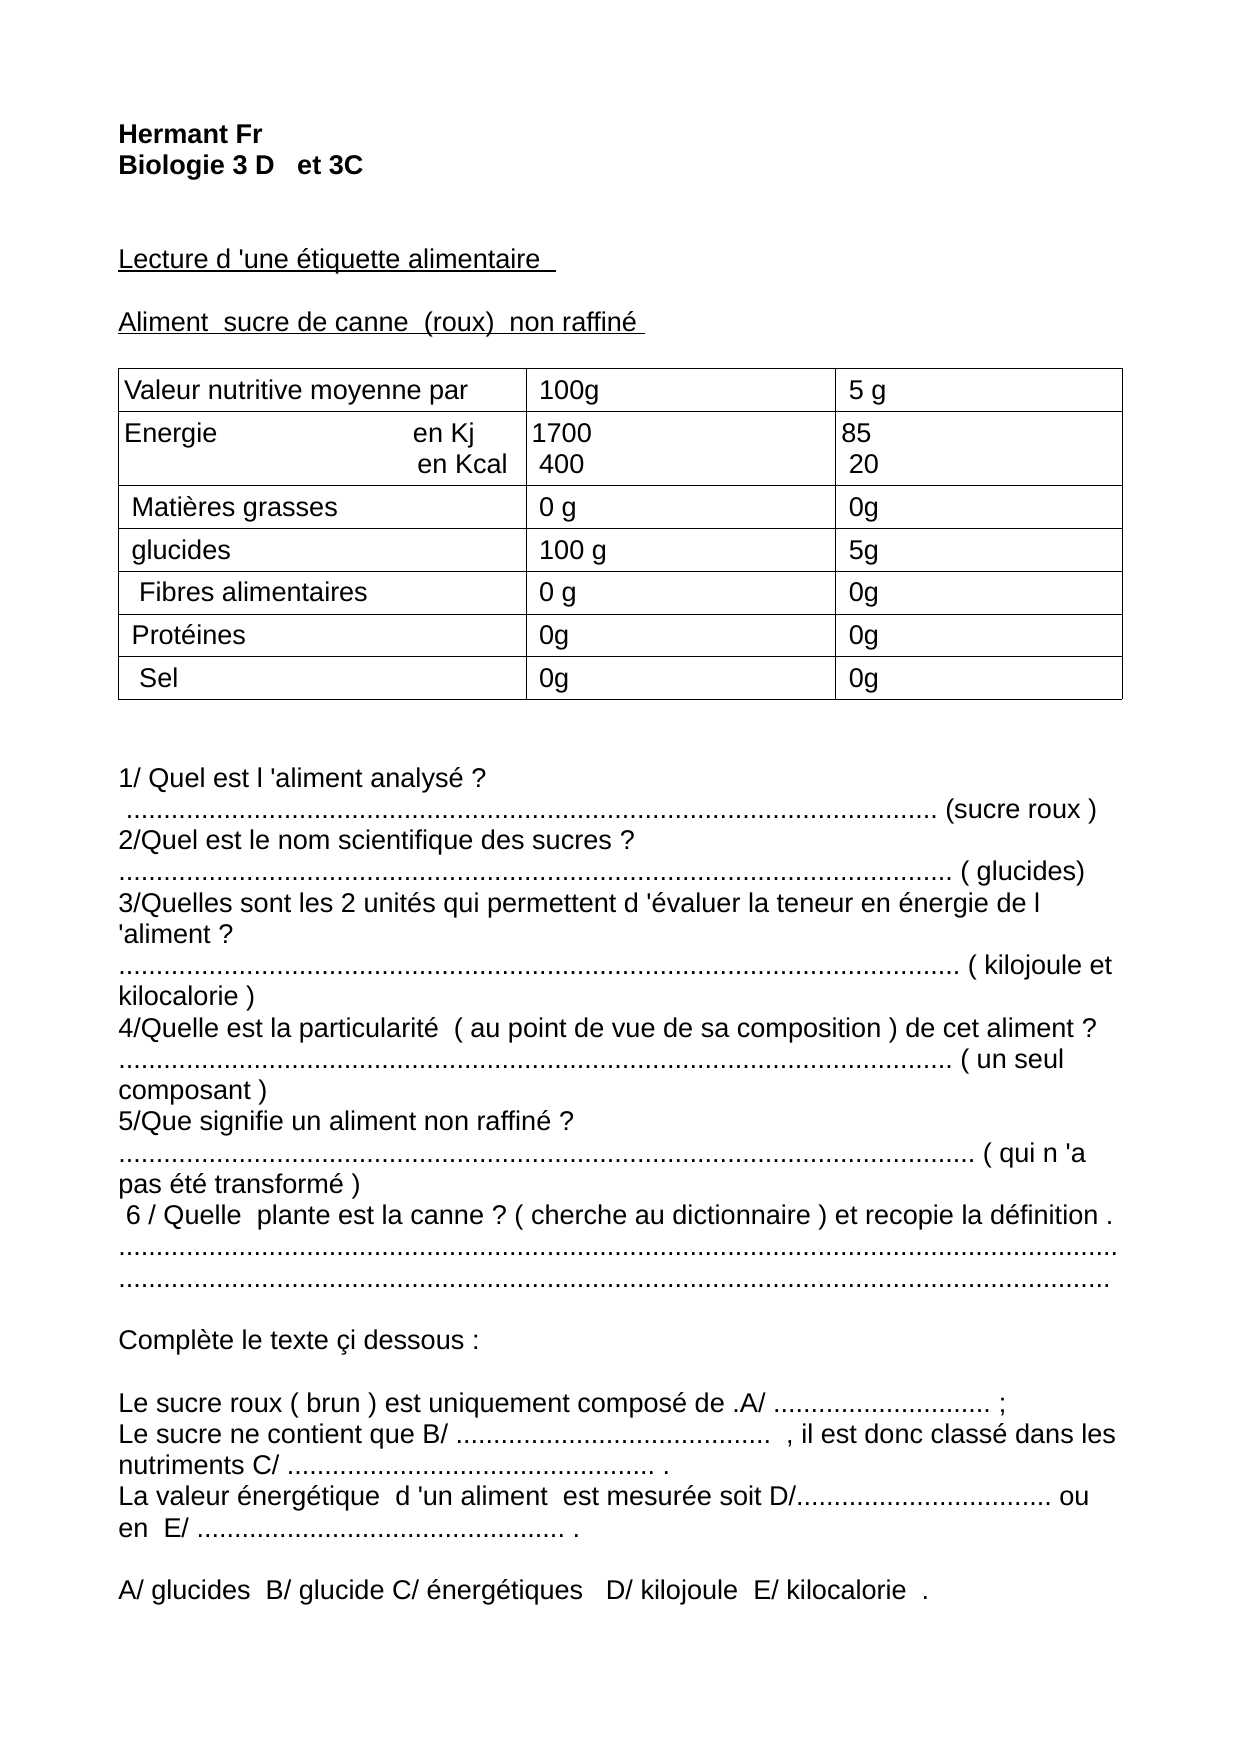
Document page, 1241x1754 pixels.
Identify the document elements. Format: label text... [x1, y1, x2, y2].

text Biologie 3 D et 3C [118, 149, 1122, 181]
table_cell Protéines [119, 615, 526, 656]
table_cell 0g [836, 572, 1122, 613]
table_cell 1700 400 [527, 412, 835, 485]
table_cell glucides [119, 529, 526, 571]
text 2/Quel est le nom scientifique des sucres ? [118, 824, 1122, 855]
text Complète le texte çi dessous : [118, 1324, 1122, 1355]
text 6 / Quelle plante est la canne ? ( cherche au dictionnaire ) et recopie la définition . [118, 1199, 1122, 1230]
table_cell Fibres alimentaires [119, 572, 526, 613]
table_cell 0g [836, 615, 1122, 656]
text Le sucre ne contient que B/ .......................................... , il est donc classé dans les nutriments C/ ................................................. . [118, 1418, 1122, 1480]
text .................................................................................................................. ( qui n 'a pas été transformé ) [118, 1137, 1122, 1199]
text 1/ Quel est l 'aliment analysé ? [118, 762, 1122, 793]
text ................................................................................................................ ( kilojoule et kilocalorie ) [118, 949, 1122, 1012]
text ............................................................................................................... ( un seul composant ) [118, 1043, 1122, 1105]
table_cell Sel [119, 657, 526, 699]
table_cell 0g [527, 657, 835, 699]
table_header 5 g [836, 369, 1122, 411]
table_cell Energie en Kj en Kcal [119, 412, 526, 485]
text Le sucre roux ( brun ) est uniquement composé de .A/ ............................. ; [118, 1387, 1122, 1418]
table_cell 0 g [527, 486, 835, 528]
table_cell 0 g [527, 572, 835, 613]
table_cell Matières grasses [119, 486, 526, 528]
table_cell 100 g [527, 529, 835, 571]
text Aliment sucre de canne (roux) non raffiné [118, 306, 1122, 337]
text Lecture d 'une étiquette alimentaire [118, 243, 1122, 274]
text 5/Que signifie un aliment non raffiné ? [118, 1105, 1122, 1137]
table_cell 5g [836, 529, 1122, 571]
text La valeur énergétique d 'un aliment est mesurée soit D/.................................. ou en E/ ................................................. . [118, 1480, 1122, 1543]
text 3/Quelles sont les 2 unités qui permettent d 'évaluer la teneur en énergie de l 'aliment ? [118, 887, 1122, 949]
table_cell 85 20 [836, 412, 1122, 485]
table_header 100g [527, 369, 835, 411]
table_cell 0g [836, 657, 1122, 699]
table_cell 0g [836, 486, 1122, 528]
table_cell 0g [527, 615, 835, 656]
text ............................................................................................................... ( glucides) [118, 855, 1122, 887]
text ............................................................................................................ (sucre roux ) [118, 793, 1122, 824]
text ......................................................................................................................................................................................................................................................................... [118, 1230, 1122, 1293]
text Hermant Fr [118, 118, 1122, 149]
text 4/Quelle est la particularité ( au point de vue de sa composition ) de cet aliment ? [118, 1012, 1122, 1043]
table_header Valeur nutritive moyenne par [119, 369, 526, 411]
text A/ glucides B/ glucide C/ énergétiques D/ kilojoule E/ kilocalorie . [118, 1574, 1122, 1605]
